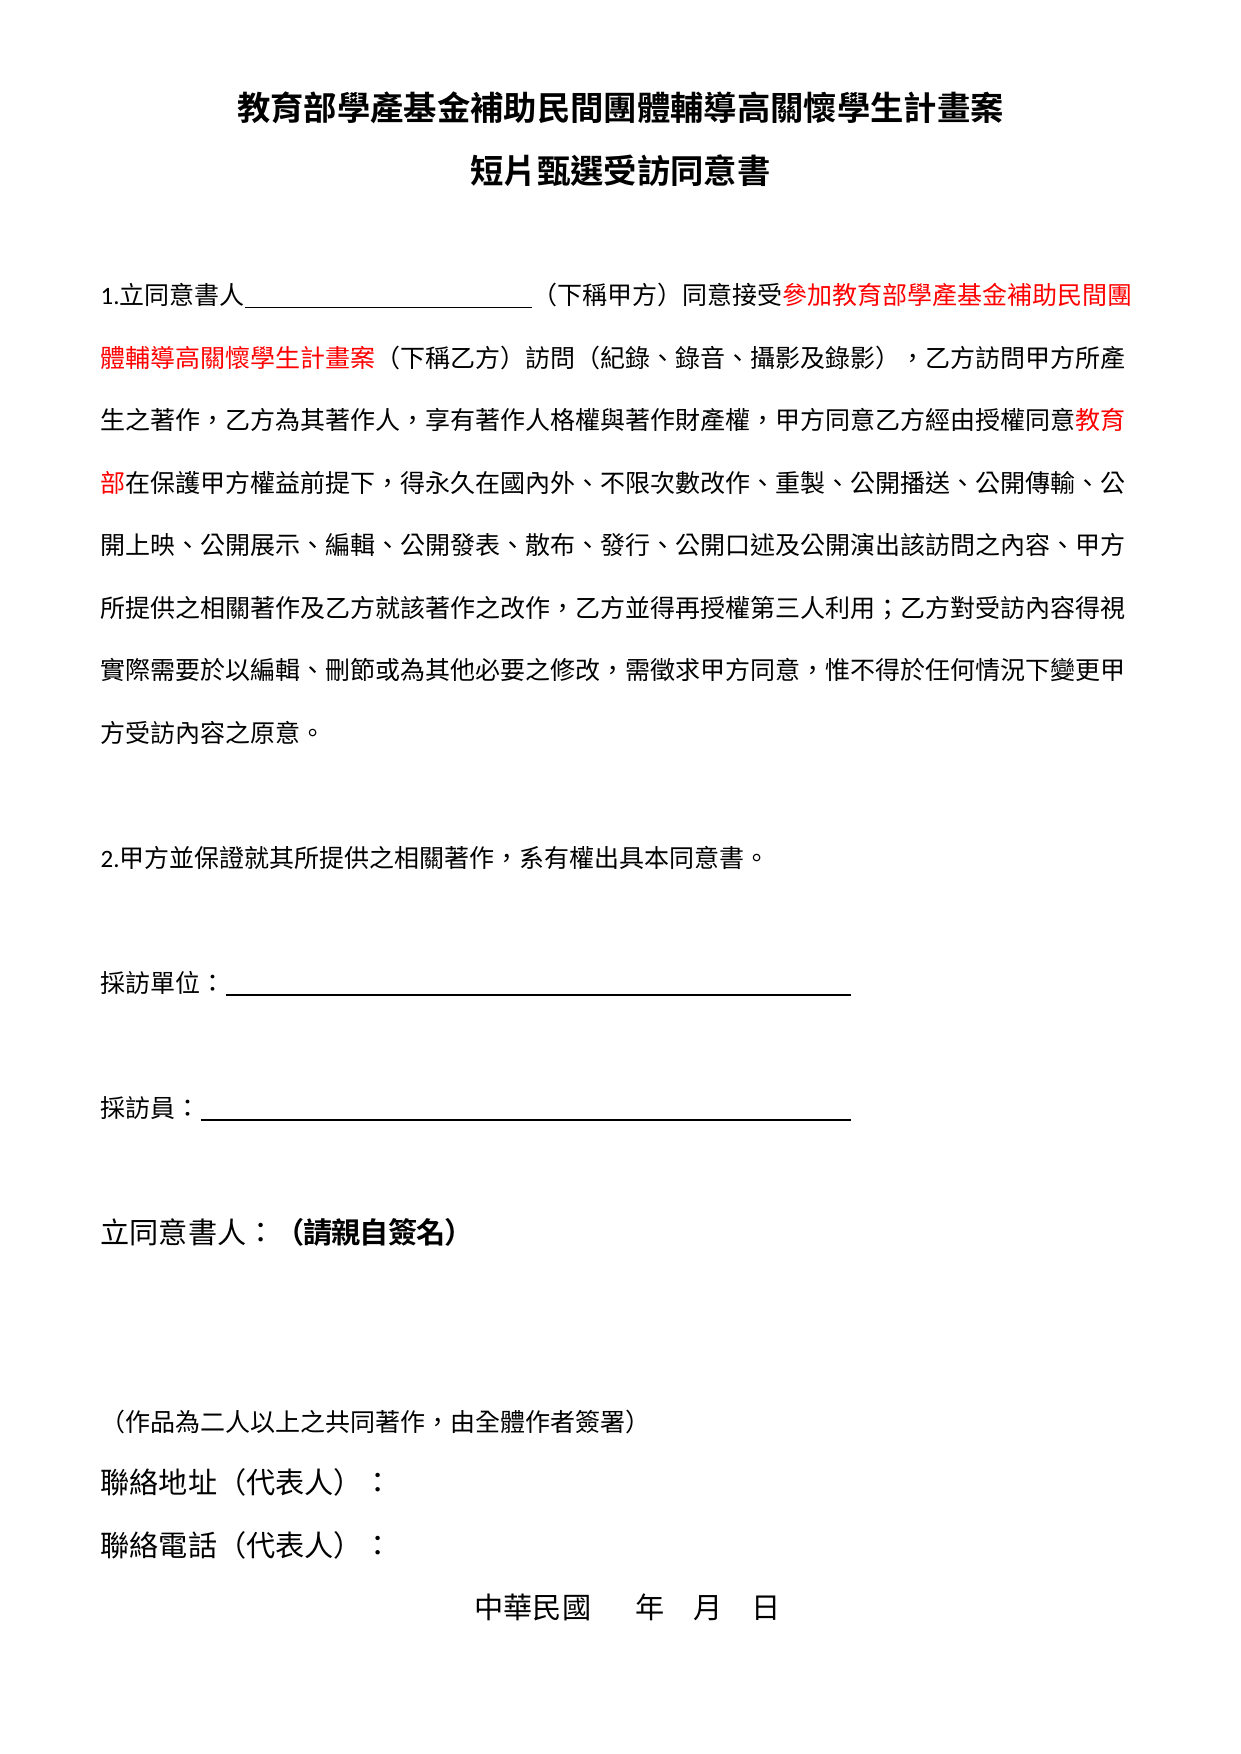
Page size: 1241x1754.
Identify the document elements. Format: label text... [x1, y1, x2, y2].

text 聯絡電話（代表人）： [100, 1502, 1140, 1564]
text 2.甲方並保證就其所提供之相關著作，系有權出具本同意書。 [100, 814, 1140, 877]
text 短片甄選受訪同意書 [100, 127, 1140, 189]
text 中華民國 年 月 日 [100, 1564, 1140, 1627]
text 聯絡地址（代表人）： [100, 1439, 1140, 1502]
text 立同意書人：（請親自簽名） [100, 1189, 1140, 1252]
text 採訪單位： [100, 939, 1140, 1002]
text 1.立同意書人 （下稱甲方）同意接受參加教育部學產基金補助民間團體輔導高關懷學生計畫案（下稱乙方）訪問（紀錄、錄音、攝影及錄影），乙方訪問甲方所產生之著作，乙方為其著作人，享有著作人格權與著作財產權，甲方同意乙方經由授權同意教育部在保護甲方權益前提下，得永久在國內外、不限次數改作、重製、公開播送、公開傳輸、公開上映、公開展示、編輯、公開發表、散布、發行、公開口述及公開演出該訪問之內容、甲方所提供之相關著作及乙方就該著作之改作，乙方並得再授權第三人利用；乙方對受訪內容得視實際需要於以編輯、刪節或為其他必要之修改，需徵求甲方同意，惟不得於任何情況下變更甲方受訪內容之原意。 [100, 252, 1140, 752]
text （作品為二人以上之共同著作，由全體作者簽署） [100, 1377, 1140, 1439]
text 教育部學產基金補助民間團體輔導高關懷學生計畫案 [100, 64, 1140, 127]
text 採訪員： [100, 1064, 1140, 1127]
